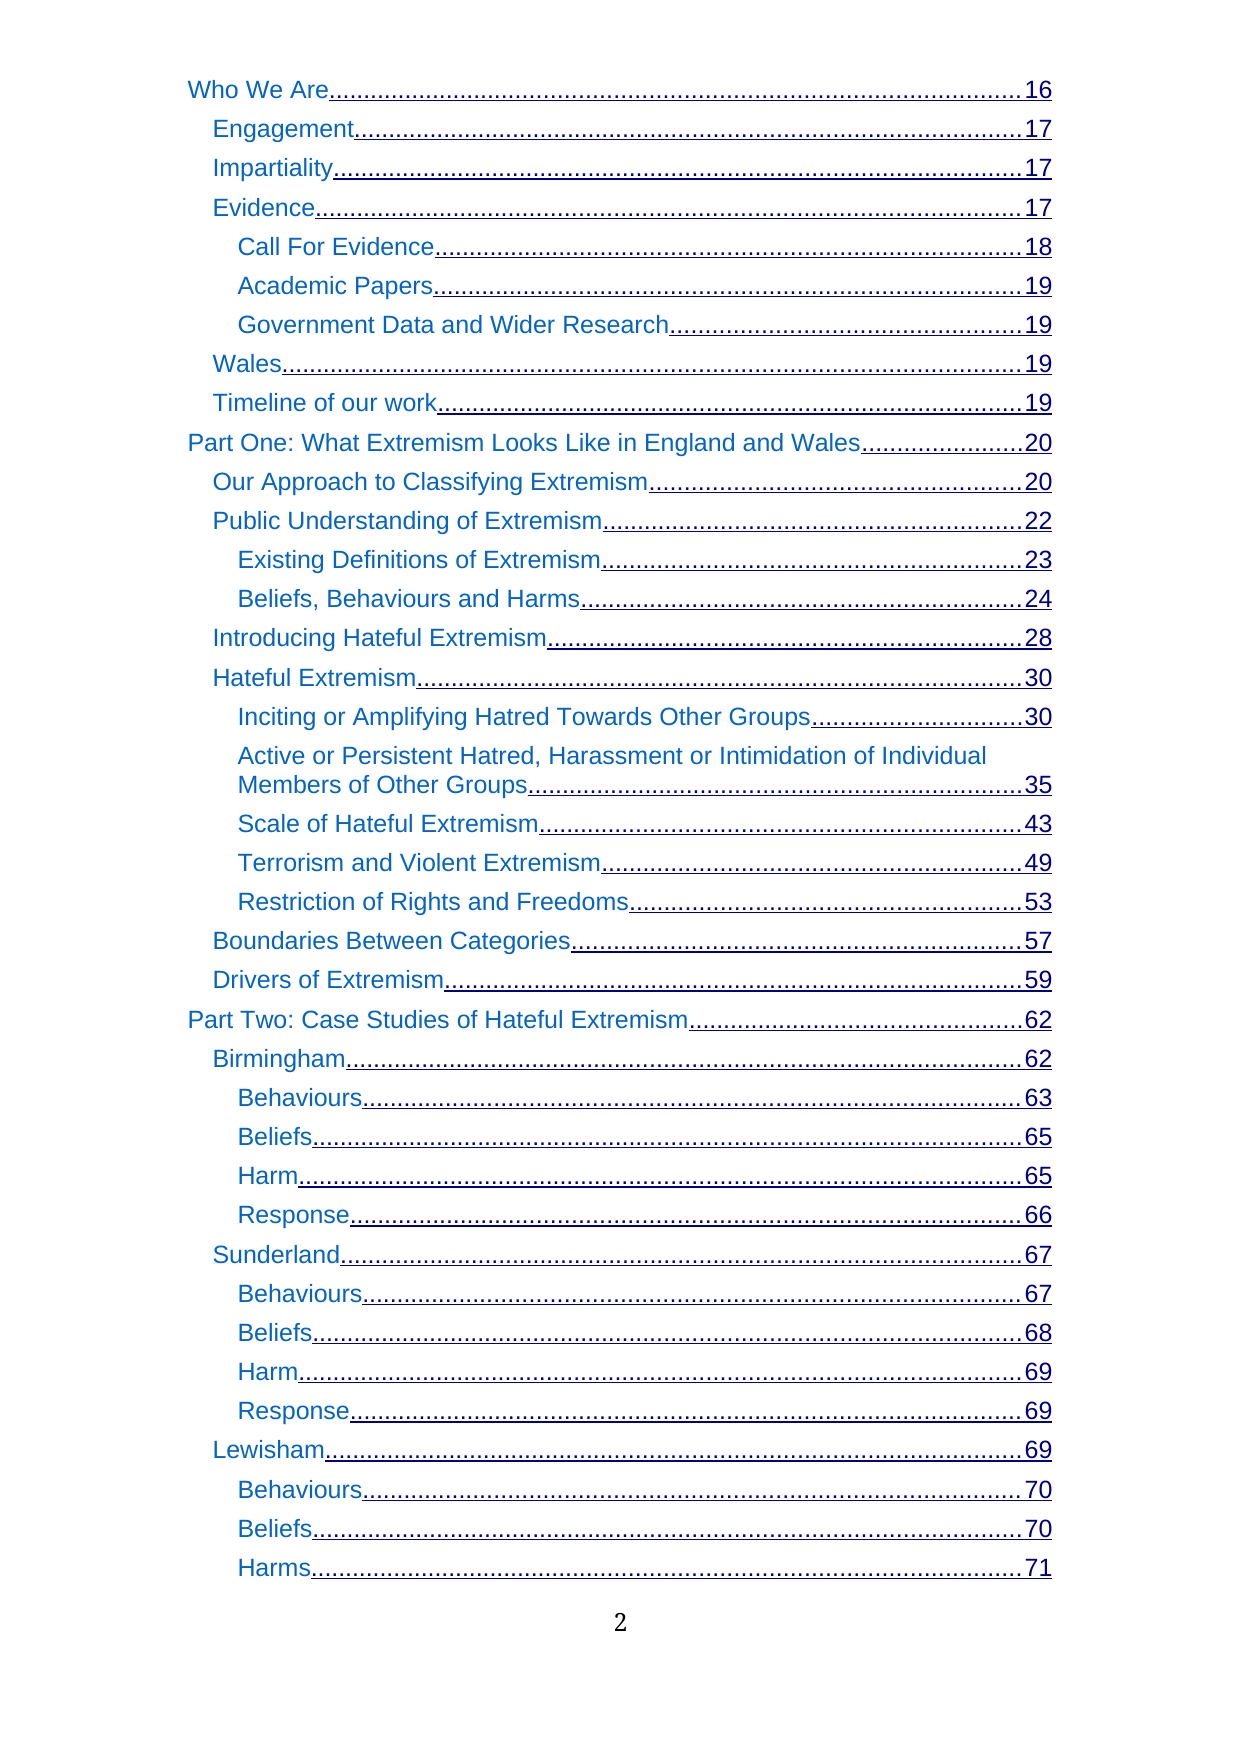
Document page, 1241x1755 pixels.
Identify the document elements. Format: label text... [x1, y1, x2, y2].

text Our Approach to Classifying Extremism 20 [212, 467, 1053, 495]
text Hateful Extremism 30 [212, 662, 1053, 691]
text Impartiality 17 [212, 153, 1053, 182]
text Existing Definitions of Extremism 23 [237, 545, 1053, 574]
text Part One: What Extremism Looks Like in England and Wales 20 [187, 427, 1053, 456]
text Beliefs 65 [237, 1122, 1053, 1151]
text Active or Persistent Hatred, Harassment or Intimidation of Individual Members of Other Groups 35 [237, 741, 1053, 798]
text Beliefs 68 [237, 1318, 1053, 1347]
text Sunderland 67 [212, 1239, 1053, 1268]
text Call For Evidence 18 [237, 232, 1053, 260]
text Response 66 [237, 1200, 1053, 1229]
text Response 69 [237, 1396, 1053, 1425]
text Engagement 17 [212, 114, 1053, 143]
text Drivers of Extremism 59 [212, 965, 1053, 994]
text Inciting or Amplifying Hatred Towards Other Groups 30 [237, 702, 1053, 730]
text Public Understanding of Extremism 22 [212, 506, 1053, 534]
text Boundaries Between Categories 57 [212, 926, 1053, 955]
text Academic Papers 19 [237, 271, 1053, 299]
text Harm 69 [237, 1357, 1053, 1386]
text Lewisham 69 [212, 1435, 1053, 1464]
text Wales 19 [212, 349, 1053, 378]
text Restriction of Rights and Freedoms 53 [237, 887, 1053, 916]
text Part Two: Case Studies of Hateful Extremism 62 [187, 1004, 1053, 1033]
text Who We Are 16 [187, 75, 1053, 104]
text Behaviours 70 [237, 1474, 1053, 1503]
text Harm 65 [237, 1161, 1053, 1190]
text Scale of Hateful Extremism 43 [237, 809, 1053, 837]
text Evidence 17 [212, 192, 1053, 221]
text Beliefs 70 [237, 1514, 1053, 1542]
text Terrorism and Violent Extremism 49 [237, 848, 1053, 877]
text Harms 71 [237, 1553, 1053, 1582]
text Government Data and Wider Research 19 [237, 310, 1053, 339]
text Beliefs, Behaviours and Harms 24 [237, 584, 1053, 613]
text Behaviours 67 [237, 1279, 1053, 1307]
text Introducing Hateful Extremism 28 [212, 623, 1053, 652]
text Behaviours 63 [237, 1083, 1053, 1112]
text Timeline of our work 19 [212, 388, 1053, 417]
text Birmingham 62 [212, 1044, 1053, 1072]
